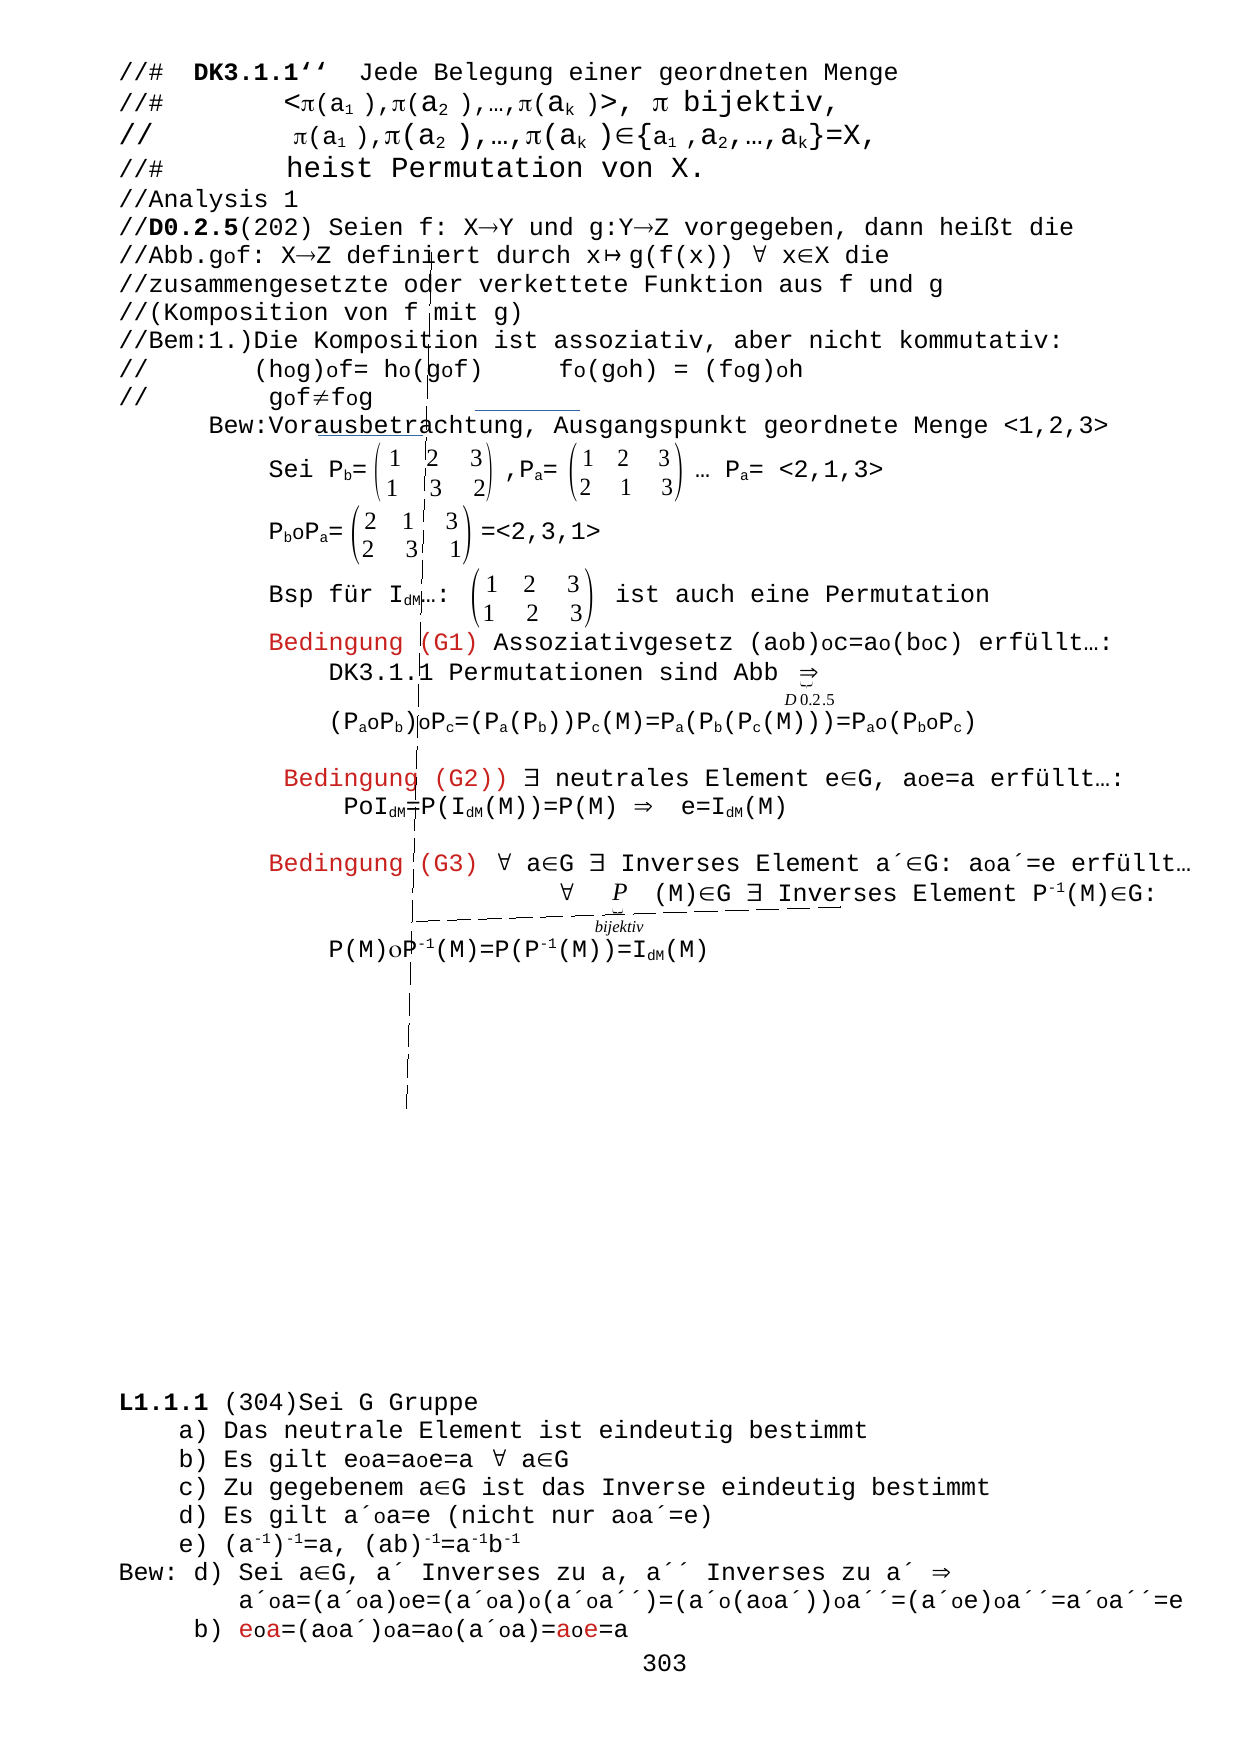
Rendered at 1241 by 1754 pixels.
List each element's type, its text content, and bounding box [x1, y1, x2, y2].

text Bew:Vorausbetrachtung, Ausgangspunkt geordnete Menge <1,2,3> [118, 413, 1211, 441]
text // goffog [118, 385, 1211, 413]
text Sei Pb=,Pa=… Pa= <2,1,3> PboPa==<2,3,1> Bsp für IdM…: ist auch eine Permutation [118, 441, 1211, 629]
text  (M)G  Inverses Element P-1(M)G: P(M)oP-1(M)=P(P-1(M))=IdM(M) [118, 879, 1211, 964]
text e) (a-1)-1=a, (ab)-1=a-1b-1 Bew: d) Sei aG, a´ Inverses zu a, a´´ Inverses zu a´  a´oa=(a´oa)oe=(a´oa)o(a´oa´´)=(a´o(aoa´))oa´´=(a´oe)oa´´=a´oa´´=e b) eoa=(aoa´)oa=ao(a´oa)=aoe=a a) Sei ein weiteres neutrales Element zu e  eo=e c) Sei eine weitere Inverse zu a  =eo=(a´oa)o=a´o(ao)=a´oe=a´ Schreibweise: =a-1= Inverse zu a [118, 1531, 1211, 1644]
text //Bem:1.)Die Komposition ist assoziativ, aber nicht kommutativ: [118, 328, 429, 356]
text //Bem:1.)Die Komposition ist assoziativ, aber nicht kommutativ: [425, 328, 1211, 356]
text // (hog)of= ho(gof) fo(goh) = (fog)oh [118, 356, 1211, 385]
text Bedingung (G2))  neutrales Element eG, aoe=a erfüllt…: PoIdM=P(IdM(M))=P(M)  e=IdM(M) [118, 766, 1211, 851]
text //# DK3.1.1‘‘ Jede Belegung einer geordneten Menge //# <(a1 ),(a2 ),…,(ak )>,  bijektiv, // (a1 ),(a2 ),…,(ak ){a1 ,a2,…,ak}=X, //# heist Permutation von X. //Analysis 1 //D0.2.5(202) Seien f: XY und g:YZ vorgegeben, dann heißt die //Abb.gof: XZ definiert durch xg(f(x))  xX die //zusammengesetzte oder verkettete Funktion aus f und g //(Komposition von f mit g) [118, 59, 1211, 328]
text L1.1.1 (304)Sei G Gruppe a) Das neutrale Element ist eindeutig bestimmt b) Es gilt eoa=aoe=a  aG c) Zu gegebenem aG ist das Inverse eindeutig bestimmt d) Es gilt a´oa=e (nicht nur aoa´=e) [118, 1389, 1211, 1531]
text Bedingung (G1) Assoziativgesetz (aob)oc=ao(boc) erfüllt…: DK3.1.1 Permutationen sind Abb (PaoPb)oPc=(Pa(Pb))Pc(M)=Pa(Pb(Pc(M)))=Pao(PboPc) [118, 629, 1211, 766]
text Bedingung (G3)  aG  Inverses Element a´G: aoa´=e erfüllt… [118, 851, 1211, 879]
